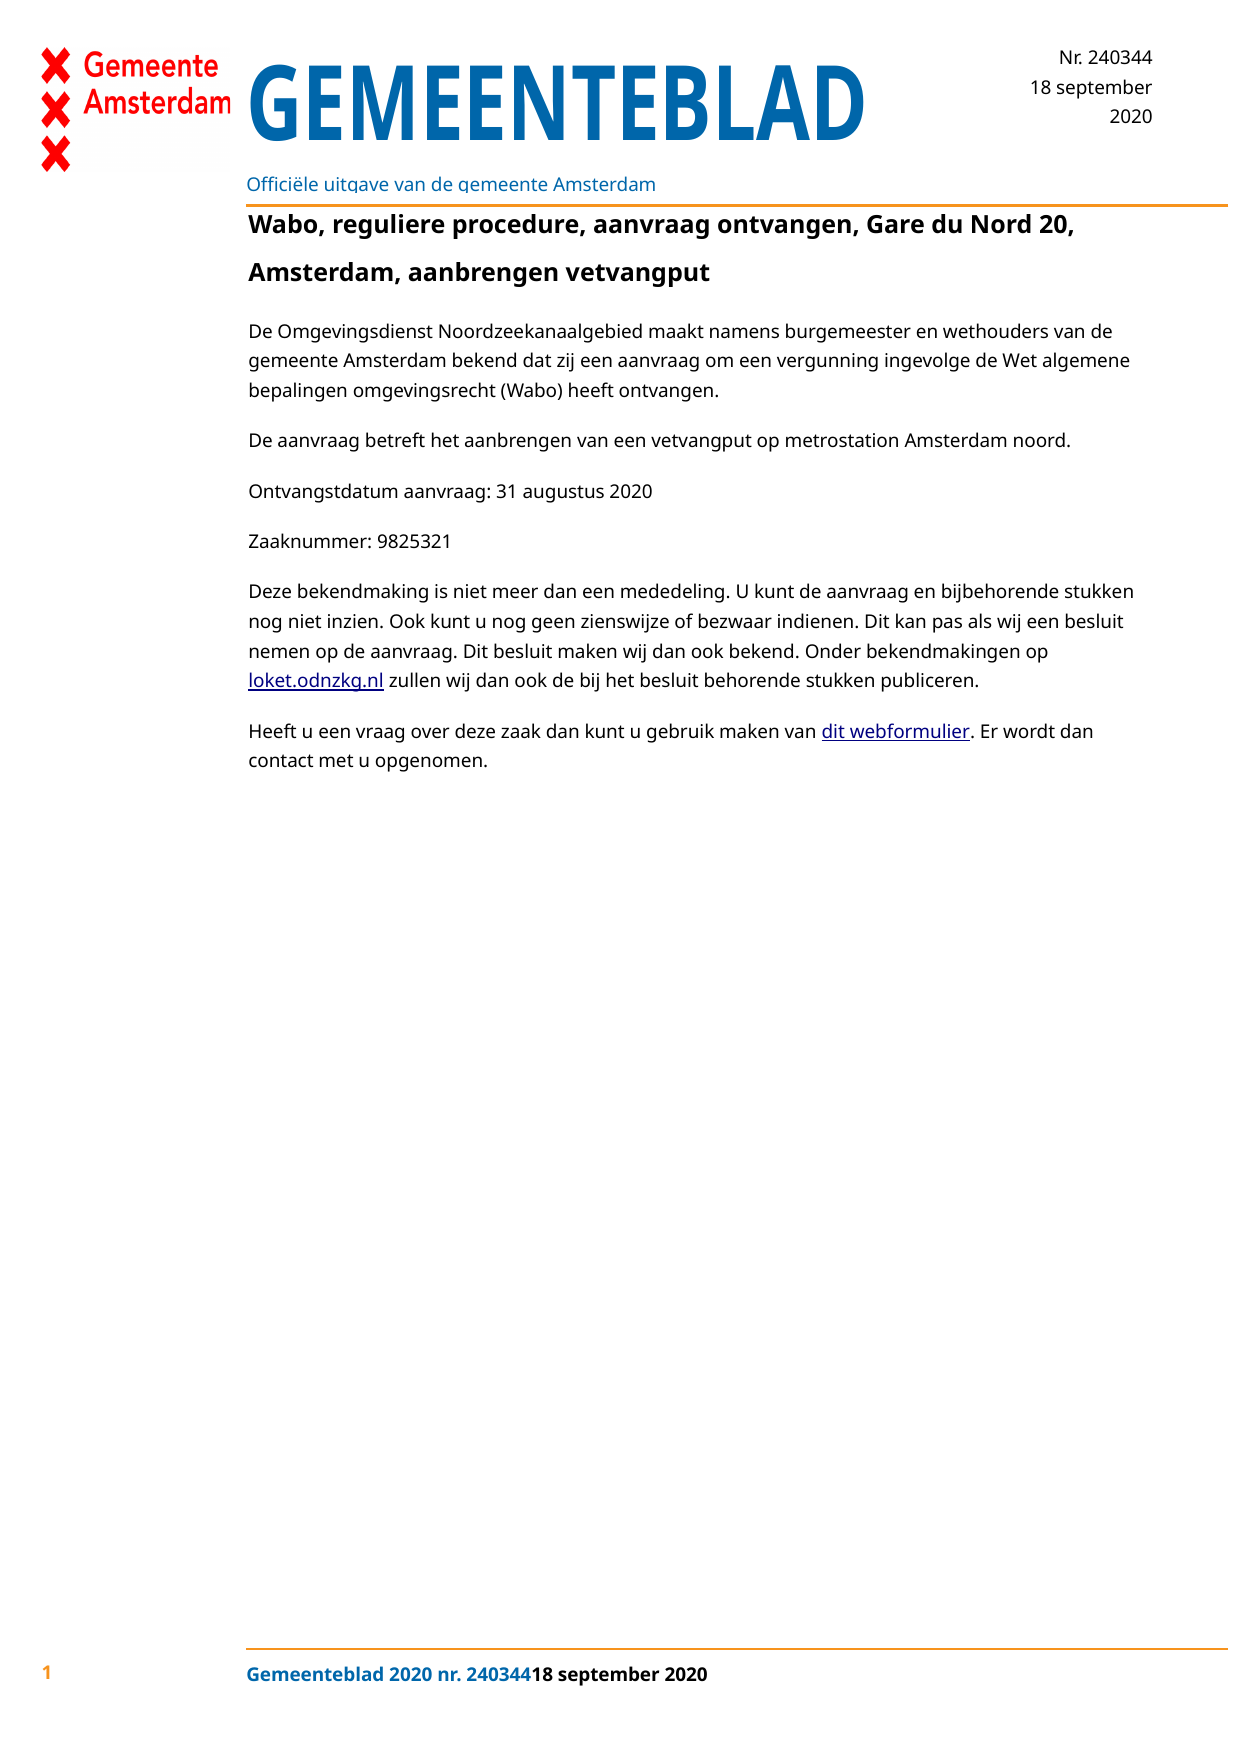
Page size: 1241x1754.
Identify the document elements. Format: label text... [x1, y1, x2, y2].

text Ontvangstdatum aanvraag: 31 augustus 2020 [248, 478, 1152, 504]
text De aanvraag betreft het aanbrengen van een vetvangput op metrostation Amsterdam noord. [248, 427, 1152, 453]
text Heeft u een vraag over deze zaak dan kunt u gebruik maken van dit webformulier. Er wordt dan contact met u opgenomen. [248, 718, 1152, 773]
text Zaaknummer: 9825321 [248, 528, 1152, 554]
text Wabo, reguliere procedure, aanvraag ontvangen, Gare du Nord 20, Amsterdam, aanbrengen vetvangput [248, 207, 1152, 288]
text Deze bekendmaking is niet meer dan een mededeling. U kunt de aanvraag en bijbehorende stukken nog niet inzien. Ook kunt u nog geen zienswijze of bezwaar indienen. Dit kan pas als wij een besluit nemen op de aanvraag. Dit besluit maken wij dan ook bekend. Onder bekendmakingen op loket.odnzkg.nl zullen wij dan ook de bij het besluit behorende stukken publiceren. [248, 579, 1152, 693]
picture [41, 47, 231, 172]
text De Omgevingsdienst Noordzeekanaalgebied maakt namens burgemeester en wethouders van de gemeente Amsterdam bekend dat zij een aanvraag om een vergunning ingevolge de Wet algemene bepalingen omgevingsrecht (Wabo) heeft ontvangen. [248, 318, 1152, 403]
